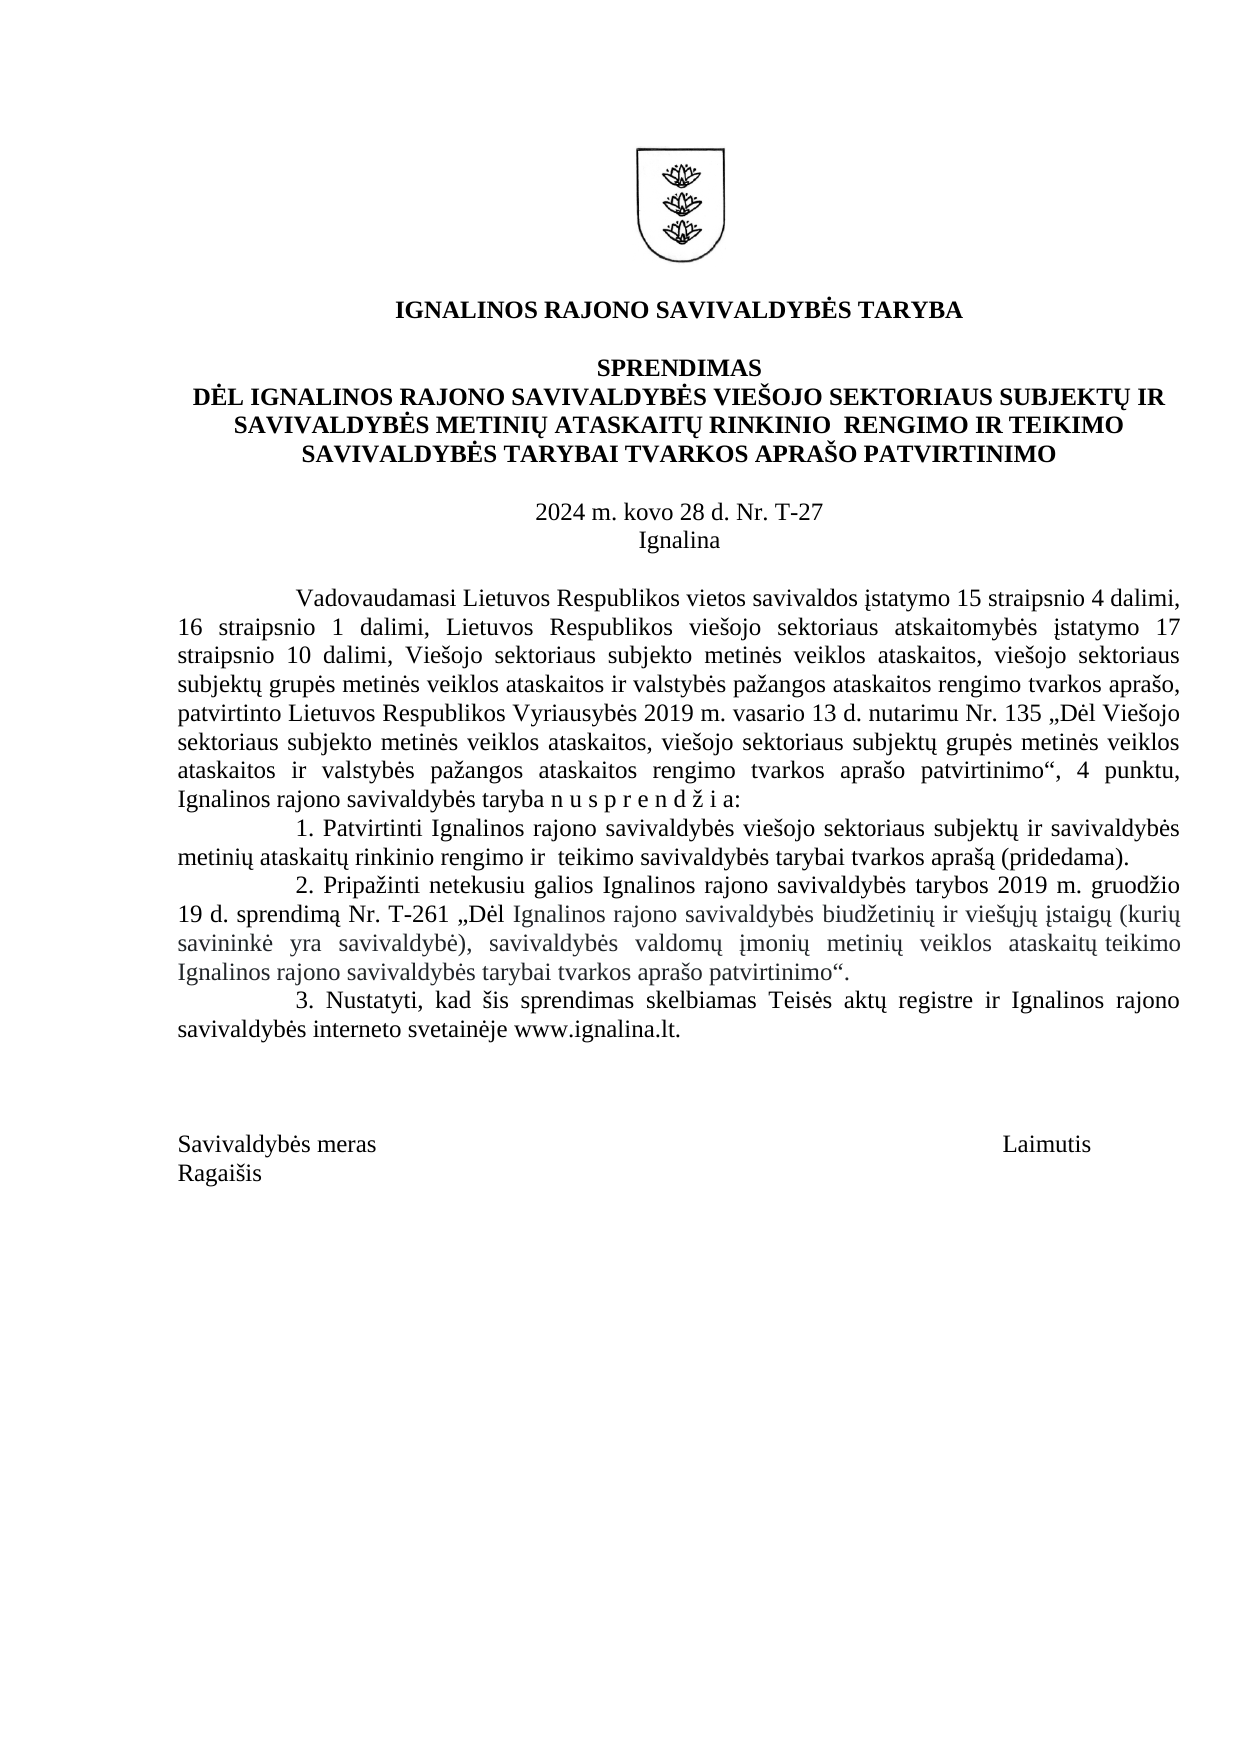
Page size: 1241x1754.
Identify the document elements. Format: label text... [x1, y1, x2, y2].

text SPRENDIMAS [177, 353, 1181, 382]
text Savivaldybės meras Laimutis Ragaišis [177, 1129, 1181, 1187]
text Dėl IGNALinos RAJONO SAVIVALDYBĖS VIEŠOJO SEKTORIAUS SUBJEKTŲ IR SAVIVALDYBĖS METINIŲ ATASKAITŲ RINKINIO RENGIMO ir teikimo savivaldybės tarybai TVARKOS aprašo patvirtinimo [177, 382, 1181, 468]
text Vadovaudamasi Lietuvos Respublikos vietos savivaldos įstatymo 15 straipsnio 4 dalimi, 16 straipsnio 1 dalimi, Lietuvos Respublikos viešojo sektoriaus atskaitomybės įstatymo 17 straipsnio 10 dalimi, Viešojo sektoriaus subjekto metinės veiklos ataskaitos, viešojo sektoriaus subjektų grupės metinės veiklos ataskaitos ir valstybės pažangos ataskaitos rengimo tvarkos aprašo, patvirtinto Lietuvos Respublikos Vyriausybės 2019 m. vasario 13 d. nutarimu Nr. 135 „Dėl Viešojo sektoriaus subjekto metinės veiklos ataskaitos, viešojo sektoriaus subjektų grupės metinės veiklos ataskaitos ir valstybės pažangos ataskaitos rengimo tvarkos aprašo patvirtinimo“, 4 punktu, Ignalinos rajono savivaldybės taryba n u s p r e n d ž i a: [177, 583, 1181, 813]
text 1. Patvirtinti Ignalinos rajono savivaldybės viešojo sektoriaus subjektų ir savivaldybės metinių ataskaitų rinkinio rengimo ir teikimo savivaldybės tarybai tvarkos aprašą (pridedama). [177, 813, 1181, 871]
text 3. Nustatyti, kad šis sprendimas skelbiamas Teisės aktų registre ir Ignalinos rajono savivaldybės interneto svetainėje www.ignalina.lt. [177, 986, 1181, 1043]
text 2024 m. kovo 28 d. Nr. T-27 [177, 497, 1181, 526]
text 2. Pripažinti netekusiu galios Ignalinos rajono savivaldybės tarybos 2019 m. gruodžio 19 d. sprendimą Nr. T-261 „Dėl Ignalinos rajono savivaldybės biudžetinių ir viešųjų įstaigų (kurių savininkė yra savivaldybė), savivaldybės valdomų įmonių metinių veiklos ataskaitų teikimo Ignalinos rajono savivaldybės tarybai tvarkos aprašo patvirtinimo“. [177, 871, 1181, 986]
text Ignalina [177, 526, 1181, 554]
text IGNALINOS RAJONO SAVIVALDYBĖS TARYBA [177, 296, 1181, 324]
